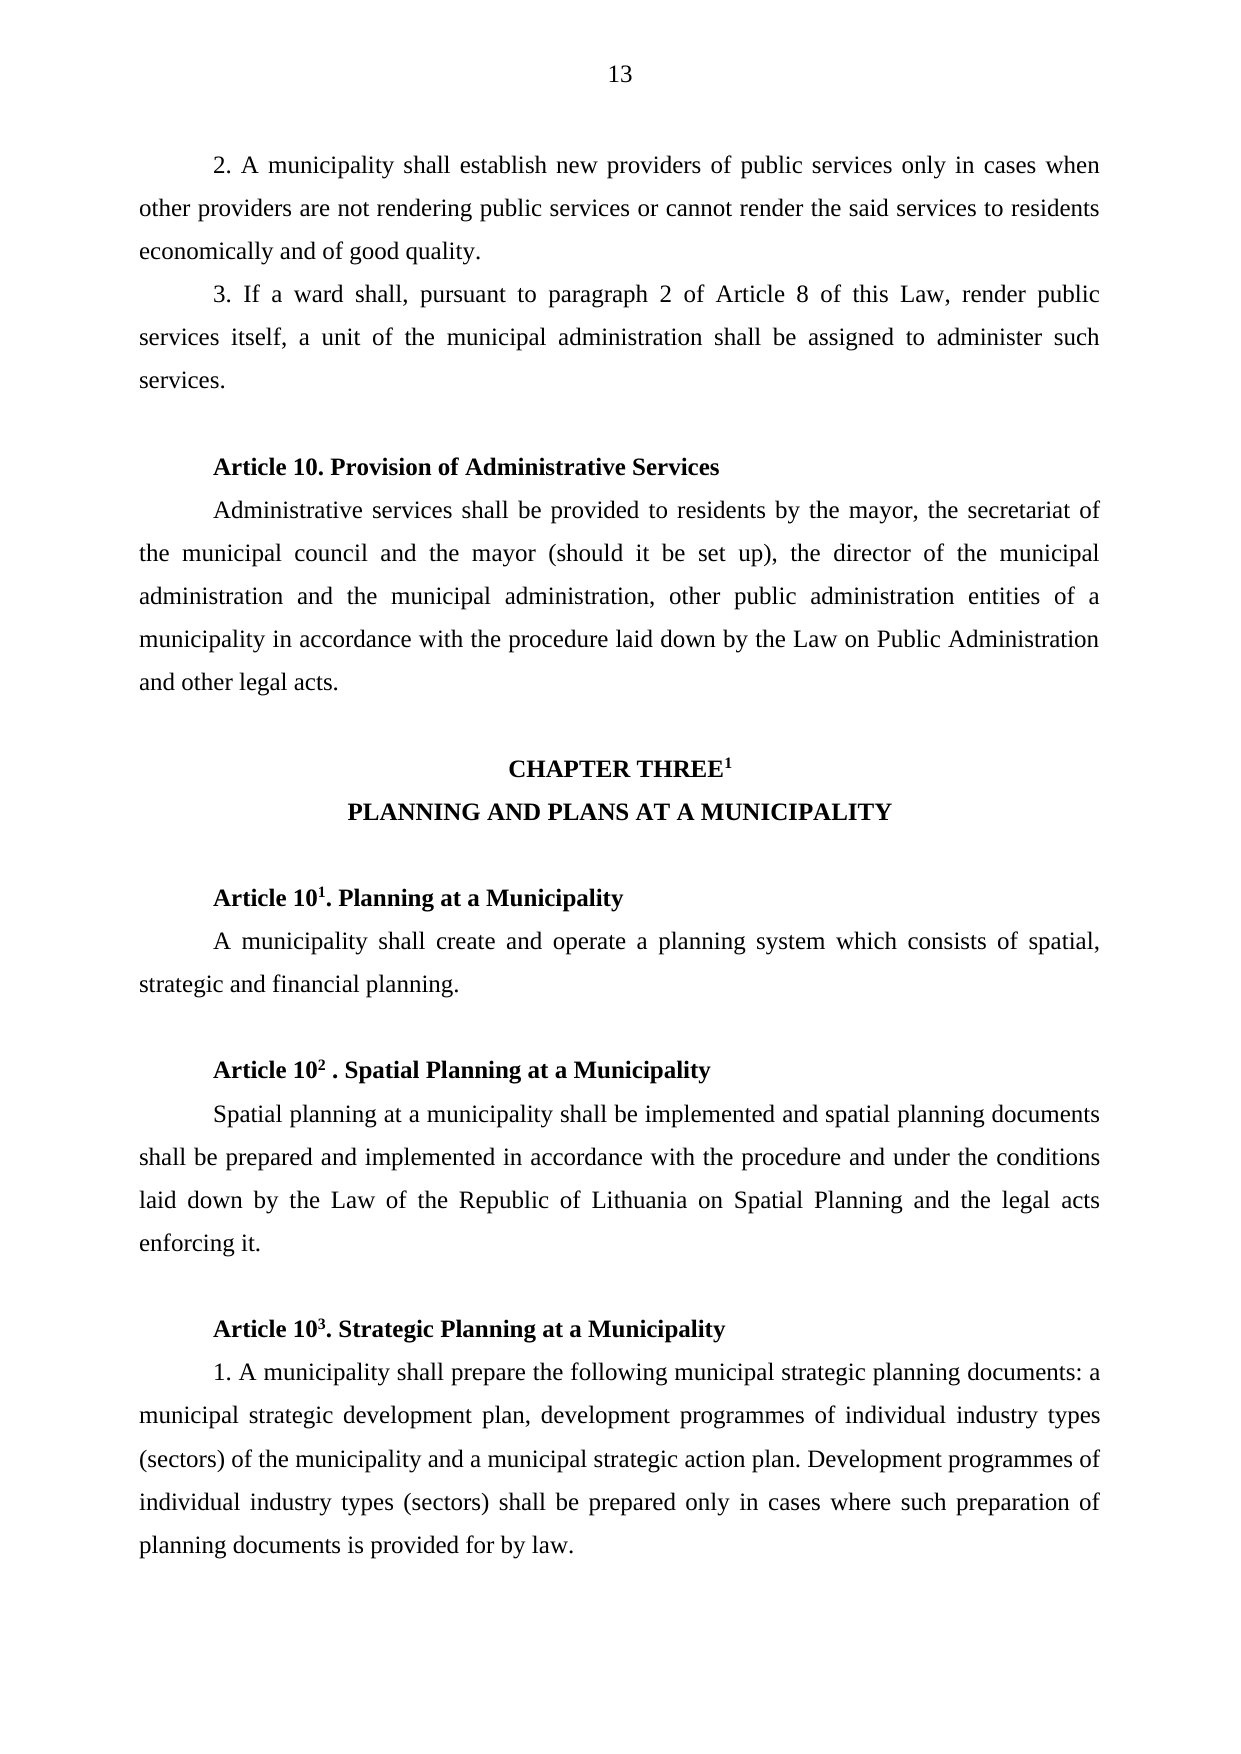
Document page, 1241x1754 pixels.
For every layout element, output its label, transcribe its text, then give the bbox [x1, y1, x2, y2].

text Article 10. Provision of Administrative Services [139, 452, 1101, 481]
text CHAPTER THREE1 [139, 754, 1101, 782]
text 2. A municipality shall establish new providers of public services only in cases when other providers are not rendering public services or cannot render the said services to residents economically and of good quality. [139, 150, 1101, 265]
text Article 101. Planning at a Municipality [139, 883, 1101, 912]
text Article 103. Strategic Planning at a Municipality [139, 1314, 1101, 1343]
text Spatial planning at a municipality shall be implemented and spatial planning documents shall be prepared and implemented in accordance with the procedure and under the conditions laid down by the Law of the Republic of Lithuania on Spatial Planning and the legal acts enforcing it. [139, 1099, 1101, 1257]
text Article 102 . Spatial Planning at a Municipality [139, 1056, 1101, 1084]
text Administrative services shall be provided to residents by the mayor, the secretariat of the municipal council and the mayor (should it be set up), the director of the municipal administration and the municipal administration, other public administration entities of a municipality in accordance with the procedure laid down by the Law on Public Administration and other legal acts. [139, 495, 1101, 696]
text PLANNING AND PLANS AT A MUNICIPALITY [139, 797, 1101, 826]
text A municipality shall create and operate a planning system which consists of spatial, strategic and financial planning. [139, 926, 1101, 998]
text 1. A municipality shall prepare the following municipal strategic planning documents: a municipal strategic development plan, development programmes of individual industry types (sectors) of the municipality and a municipal strategic action plan. Development programmes of individual industry types (sectors) shall be prepared only in cases where such preparation of planning documents is provided for by law. [139, 1357, 1101, 1559]
text 3. If a ward shall, pursuant to paragraph 2 of Article 8 of this Law, render public services itself, a unit of the municipal administration shall be assigned to administer such services. [139, 279, 1101, 394]
